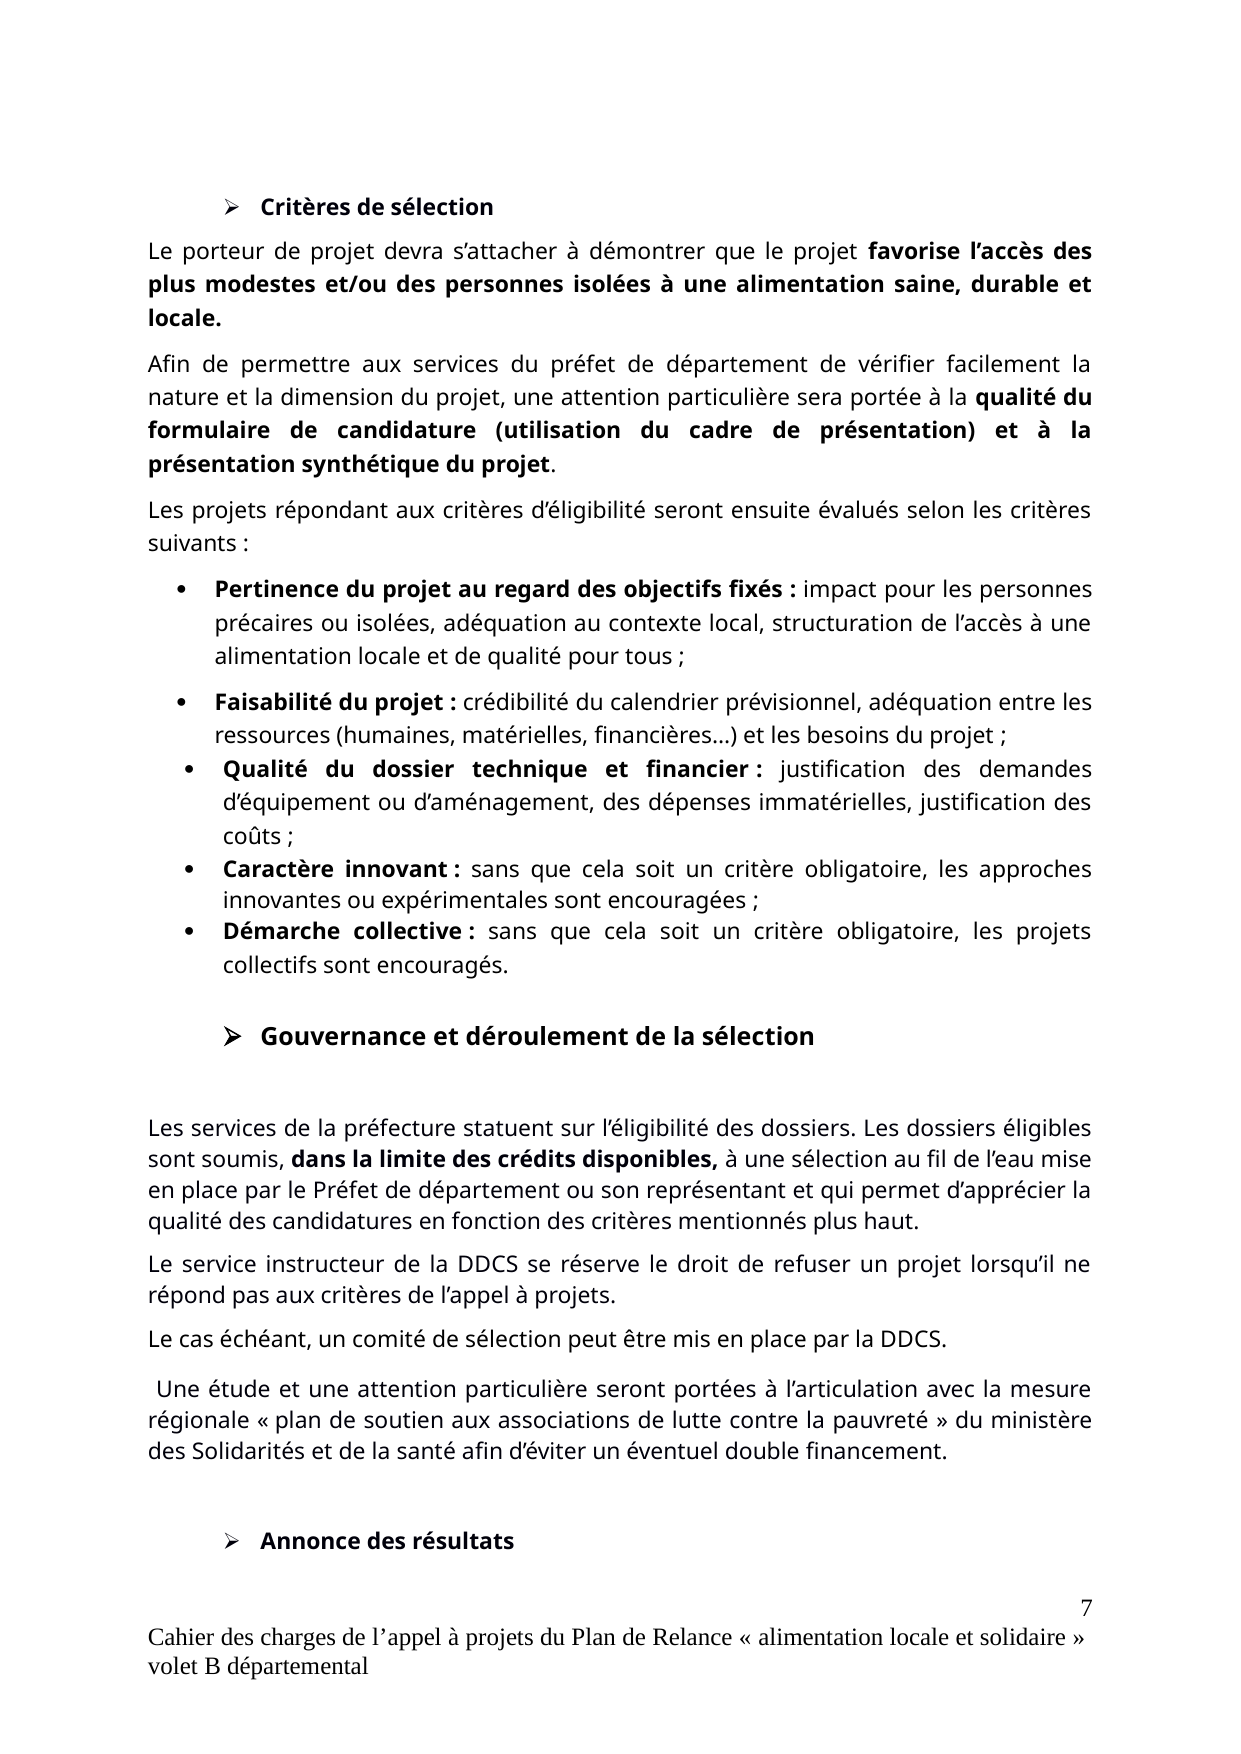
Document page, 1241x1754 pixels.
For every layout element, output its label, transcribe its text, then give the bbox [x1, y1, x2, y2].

text Le service instructeur de la DDCS se réserve le droit de refuser un projet lorsqu’il ne répond pas aux critères de l’appel à projets. [148, 1248, 1093, 1310]
list Démarche collective : sans que cela soit un critère obligatoire, les projets collectifs sont encouragés. [185, 915, 1093, 980]
list Qualité du dossier technique et financier : justification des demandes d’équipement ou d’aménagement, des dépenses immatérielles, justification des coûts ; [185, 753, 1093, 851]
list Faisabilité du projet : crédibilité du calendrier prévisionnel, adéquation entre les ressources (humaines, matérielles, financières...) et les besoins du projet ; [177, 686, 1093, 750]
list Critères de sélection [223, 191, 1093, 222]
text Une étude et une attention particulière seront portées à l’articulation avec la mesure régionale « plan de soutien aux associations de lutte contre la pauvreté » du ministère des Solidarités et de la santé afin d’éviter un éventuel double financement. [148, 1373, 1093, 1466]
text Les services de la préfecture statuent sur l’éligibilité des dossiers. Les dossiers éligibles sont soumis, dans la limite des crédits disponibles, à une sélection au fil de l’eau mise en place par le Préfet de département ou son représentant et qui permet d’apprécier la qualité des candidatures en fonction des critères mentionnés plus haut. [148, 1111, 1093, 1236]
list Gouvernance et déroulement de la sélection [223, 1019, 1093, 1053]
list Caractère innovant : sans que cela soit un critère obligatoire, les approches innovantes ou expérimentales sont encouragées ; [185, 853, 1093, 915]
text Le porteur de projet devra s’attacher à démontrer que le projet favorise l’accès des plus modestes et/ou des personnes isolées à une alimentation saine, durable et locale. [148, 235, 1093, 333]
list Annonce des résultats [223, 1525, 1093, 1556]
text Le cas échéant, un comité de sélection peut être mis en place par la DDCS. [148, 1323, 1093, 1354]
text Les projets répondant aux critères d’éligibilité seront ensuite évalués selon les critères suivants : [148, 494, 1093, 558]
text Afin de permettre aux services du préfet de département de vérifier facilement la nature et la dimension du projet, une attention particulière sera portée à la qualité du formulaire de candidature (utilisation du cadre de présentation) et à la présentation synthétique du projet. [148, 347, 1093, 479]
list Pertinence du projet au regard des objectifs fixés : impact pour les personnes précaires ou isolées, adéquation au contexte local, structuration de l’accès à une alimentation locale et de qualité pour tous ; [177, 573, 1093, 671]
